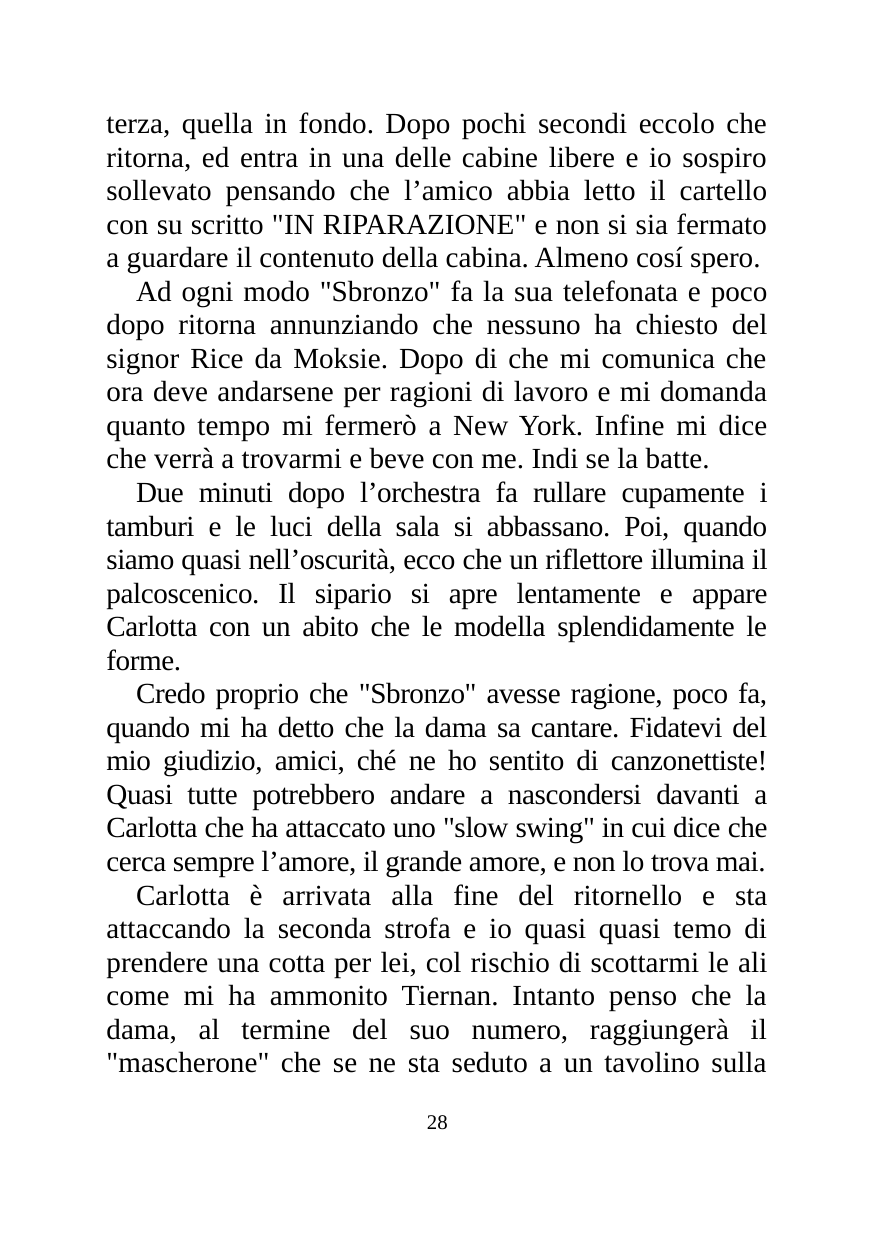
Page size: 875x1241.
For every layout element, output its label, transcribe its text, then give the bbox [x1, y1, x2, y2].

text Due minuti dopo l’orchestra fa rullare cupamente i tamburi e le luci della sala si abbassano. Poi, quando siamo quasi nell’oscurità, ecco che un riflettore illumina il palcoscenico. Il sipario si apre lentamente e appare Carlotta con un abito che le modella splendidamente le forme. [106, 475, 768, 676]
text terza, quella in fondo. Dopo pochi secondi eccolo che ritorna, ed entra in una delle cabine libere e io sospiro sollevato pensando che l’amico abbia letto il cartello con su scritto "IN RIPARAZIONE" e non si sia fermato a guardare il contenuto della cabina. Almeno cosí spero. [106, 106, 768, 274]
text Credo proprio che "Sbronzo" avesse ragione, poco fa, quando mi ha detto che la dama sa cantare. Fidatevi del mio giudizio, amici, ché ne ho sentito di canzonettiste! Quasi tutte potrebbero andare a nascondersi davanti a Carlotta che ha attaccato uno "slow swing" in cui dice che cerca sempre l’amore, il grande amore, e non lo trova mai. [106, 676, 768, 878]
text Ad ogni modo "Sbronzo" fa la sua telefonata e poco dopo ritorna annunziando che nessuno ha chiesto del signor Rice da Moksie. Dopo di che mi comunica che ora deve andarsene per ragioni di lavoro e mi domanda quanto tempo mi fermerò a New York. Infine mi dice che verrà a trovarmi e beve con me. Indi se la batte. [106, 274, 768, 475]
text Carlotta è arrivata alla fine del ritornello e sta attaccando la seconda strofa e io quasi quasi temo di prendere una cotta per lei, col rischio di scottarmi le ali come mi ha ammonito Tiernan. Intanto penso che la dama, al termine del suo numero, raggiungerà il "mascherone" che se ne sta seduto a un tavolino sulla [106, 878, 768, 1079]
